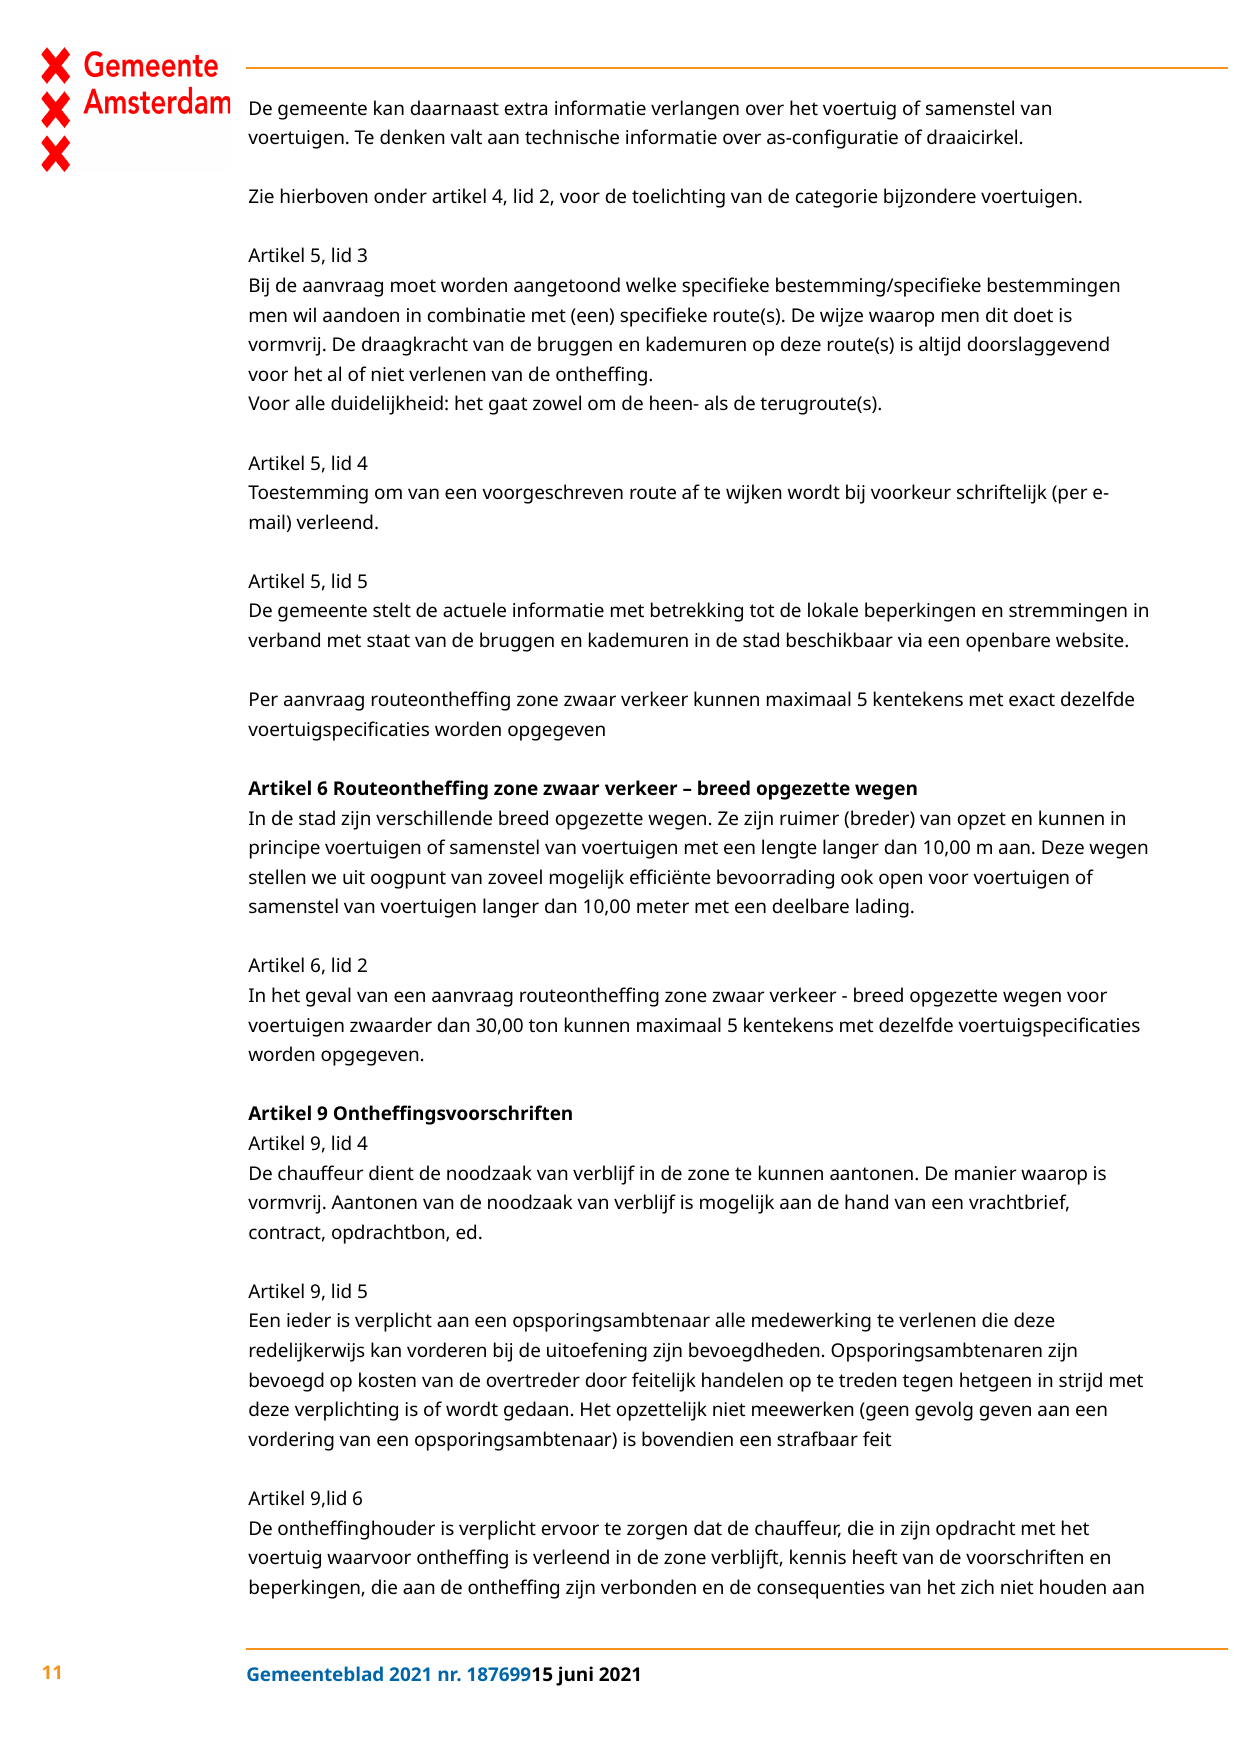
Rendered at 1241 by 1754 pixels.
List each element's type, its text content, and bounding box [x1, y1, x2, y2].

text Zie hierboven onder artikel 4, lid 2, voor de toelichting van de categorie bijzondere voertuigen. [248, 183, 1152, 209]
text Artikel 9,lid 6 [248, 1485, 1152, 1511]
text Artikel 6 Routeontheffing zone zwaar verkeer – breed opgezette wegen [248, 775, 1152, 801]
text De chauffeur dient de noodzaak van verblijf in de zone te kunnen aantonen. De manier waarop is vormvrij. Aantonen van de noodzaak van verblijf is mogelijk aan de hand van een vrachtbrief, contract, opdrachtbon, ed. [248, 1160, 1152, 1245]
text Artikel 5, lid 5 [248, 568, 1152, 594]
text Artikel 9 Ontheffingsvoorschriften [248, 1101, 1152, 1126]
text Een ieder is verplicht aan een opsporingsambtenaar alle medewerking te verlenen die deze redelijkerwijs kan vorderen bij de uitoefening zijn bevoegdheden. Opsporingsambtenaren zijn bevoegd op kosten van de overtreder door feitelijk handelen op te treden tegen hetgeen in strijd met deze verplichting is of wordt gedaan. Het opzettelijk niet meewerken (geen gevolg geven aan een vordering van een opsporingsambtenaar) is bovendien een strafbaar feit [248, 1308, 1152, 1452]
picture [41, 47, 231, 172]
text Artikel 5, lid 3 [248, 243, 1152, 268]
text Toestemming om van een voorgeschreven route af te wijken wordt bij voorkeur schriftelijk (per e-mail) verleend. [248, 479, 1152, 535]
text In de stad zijn verschillende breed opgezette wegen. Ze zijn ruimer (breder) van opzet en kunnen in principe voertuigen of samenstel van voertuigen met een lengte langer dan 10,00 m aan. Deze wegen stellen we uit oogpunt van zoveel mogelijk efficiënte bevoorrading ook open voor voertuigen of samenstel van voertuigen langer dan 10,00 meter met een deelbare lading. [248, 805, 1152, 919]
text De gemeente stelt de actuele informatie met betrekking tot de lokale beperkingen en stremmingen in verband met staat van de bruggen en kademuren in de stad beschikbaar via een openbare website. [248, 598, 1152, 653]
text Artikel 6, lid 2 [248, 953, 1152, 978]
text Artikel 9, lid 4 [248, 1130, 1152, 1156]
text Artikel 5, lid 4 [248, 450, 1152, 476]
text De ontheffinghouder is verplicht ervoor te zorgen dat de chauffeur, die in zijn opdracht met het voertuig waarvoor ontheffing is verleend in de zone verblijft, kennis heeft van de voorschriften en beperkingen, die aan de ontheffing zijn verbonden en de consequenties van het zich niet houden aan [248, 1515, 1152, 1600]
text In het geval van een aanvraag routeontheffing zone zwaar verkeer - breed opgezette wegen voor voertuigen zwaarder dan 30,00 ton kunnen maximaal 5 kentekens met dezelfde voertuigspecificaties worden opgegeven. [248, 982, 1152, 1067]
text Voor alle duidelijkheid: het gaat zowel om de heen- als de terugroute(s). [248, 391, 1152, 416]
text Bij de aanvraag moet worden aangetoond welke specifieke bestemming/specifieke bestemmingen men wil aandoen in combinatie met (een) specifieke route(s). De wijze waarop men dit doet is vormvrij. De draagkracht van de bruggen en kademuren op deze route(s) is altijd doorslaggevend voor het al of niet verlenen van de ontheffing. [248, 272, 1152, 387]
text Per aanvraag routeontheffing zone zwaar verkeer kunnen maximaal 5 kentekens met exact dezelfde voertuigspecificaties worden opgegeven [248, 686, 1152, 742]
text De gemeente kan daarnaast extra informatie verlangen over het voertuig of samenstel van voertuigen. Te denken valt aan technische informatie over as-configuratie of draaicirkel. [248, 95, 1152, 150]
text Artikel 9, lid 5 [248, 1278, 1152, 1304]
